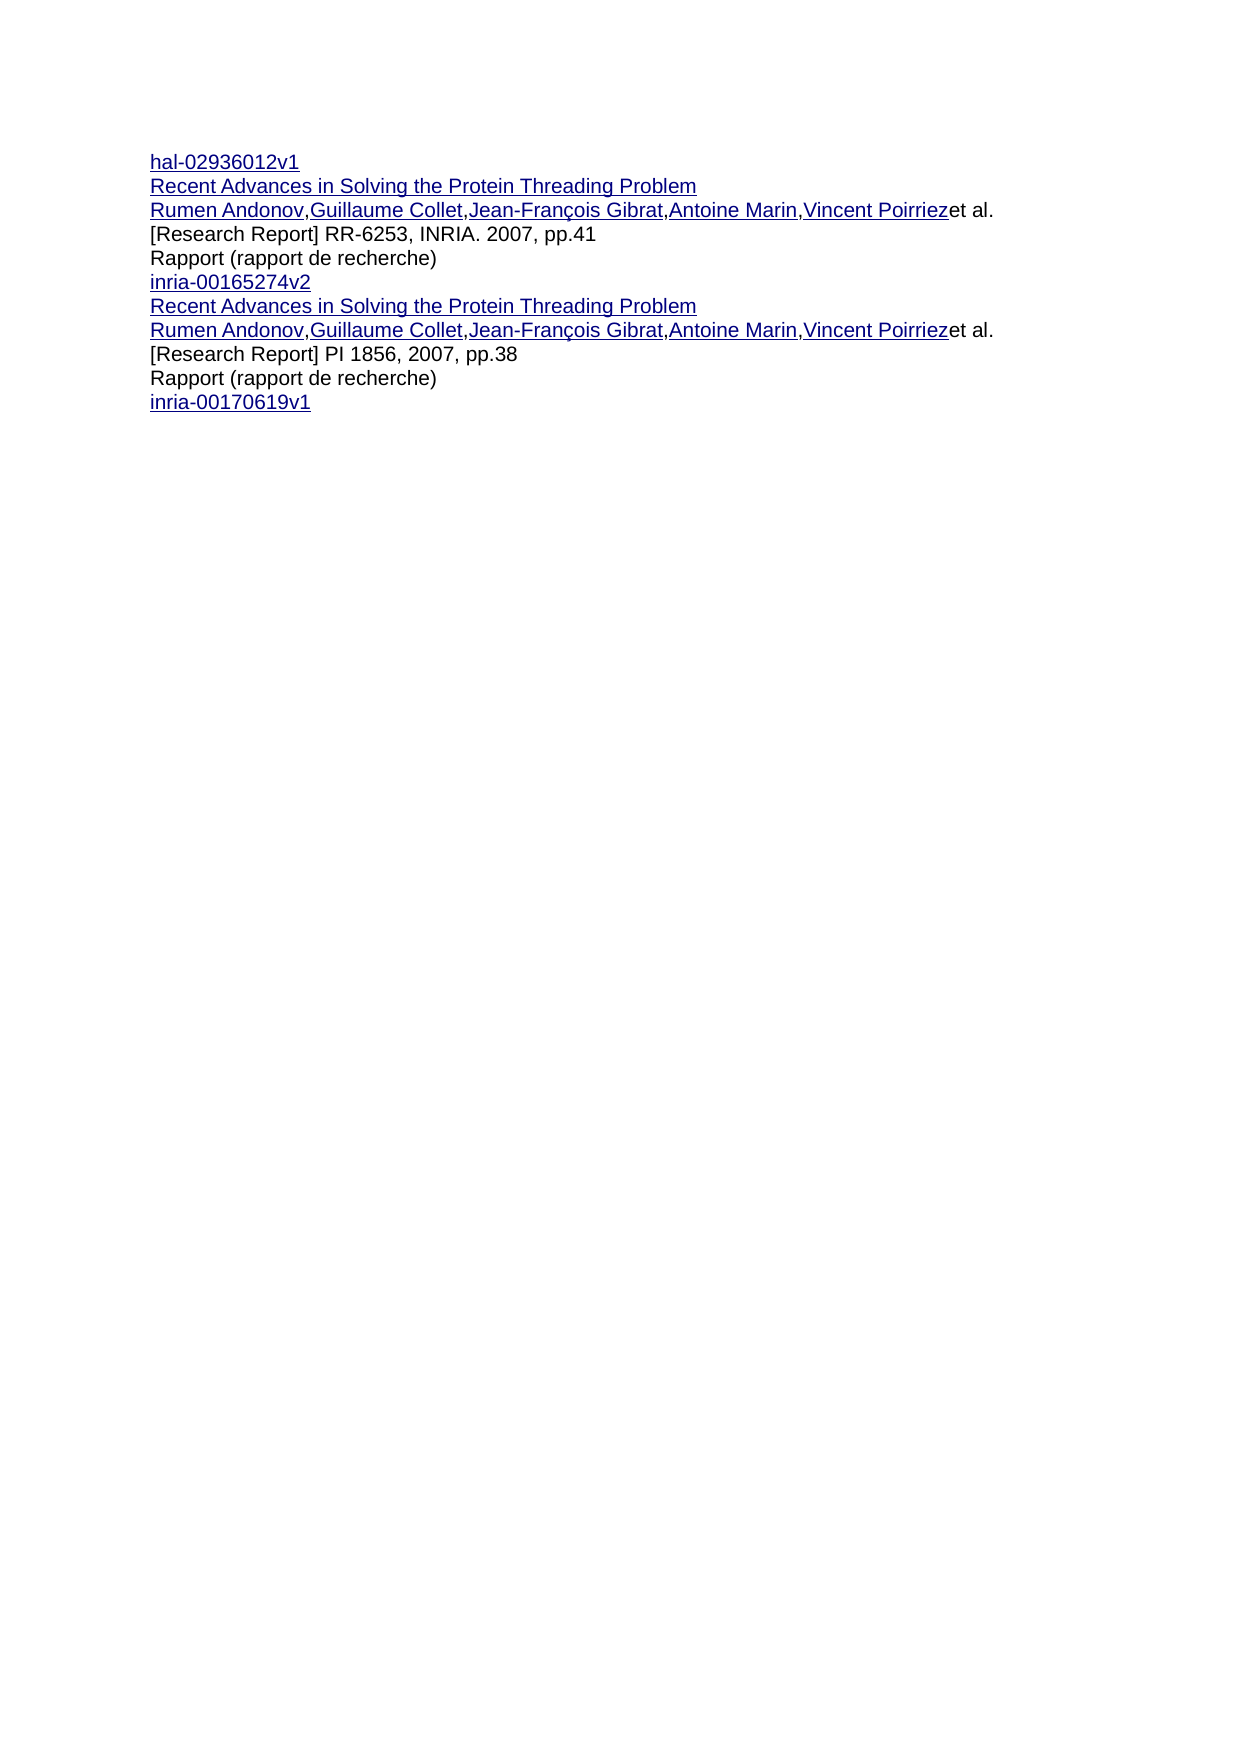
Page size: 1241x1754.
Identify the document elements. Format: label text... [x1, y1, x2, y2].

table_cell Recent Advances in Solving the Protein Threading Problem Rumen Andonov,Guillaume Collet,Jean-François Gibrat,Antoine Marin,Vincent Poirriezet al. [Research Report] RR-6253, INRIA. 2007, pp.41 Rapport (rapport de recherche) inria-00165274v2 [150, 174, 1090, 294]
table_cell Recent Advances in Solving the Protein Threading Problem Rumen Andonov,Guillaume Collet,Jean-François Gibrat,Antoine Marin,Vincent Poirriezet al. [Research Report] PI 1856, 2007, pp.38 Rapport (rapport de recherche) inria-00170619v1 [150, 294, 1090, 413]
table_header hal-02936012v1 [150, 150, 1090, 174]
